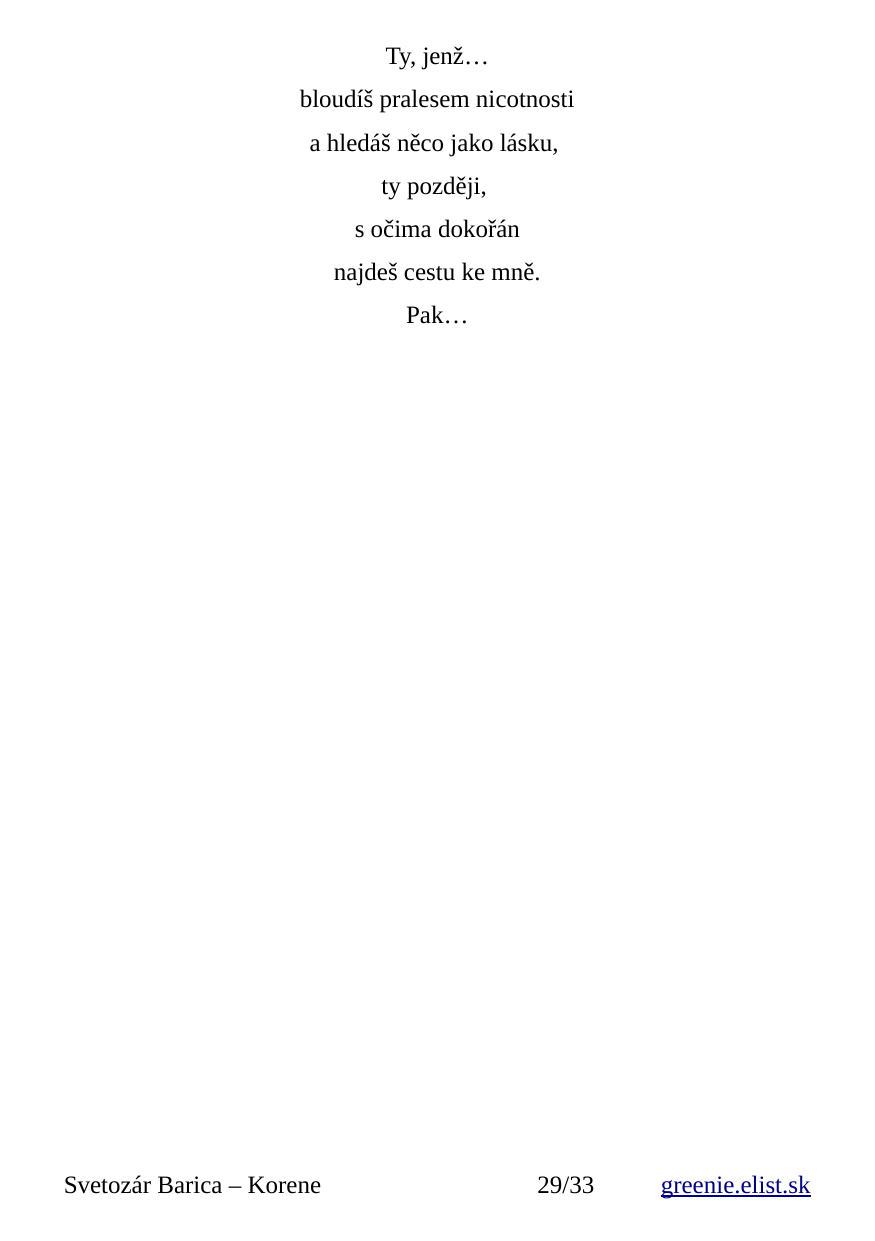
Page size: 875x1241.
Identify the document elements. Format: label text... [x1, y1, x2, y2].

text a hledáš něco jako lásku, [41, 128, 833, 156]
text Ty, jenž… [41, 41, 833, 70]
text s očima dokořán [41, 214, 833, 243]
text Pak… [41, 300, 833, 329]
text ty později, [41, 171, 833, 199]
text najdeš cestu ke mně. [41, 257, 833, 286]
text bloudíš pralesem nicotnosti [41, 84, 833, 113]
